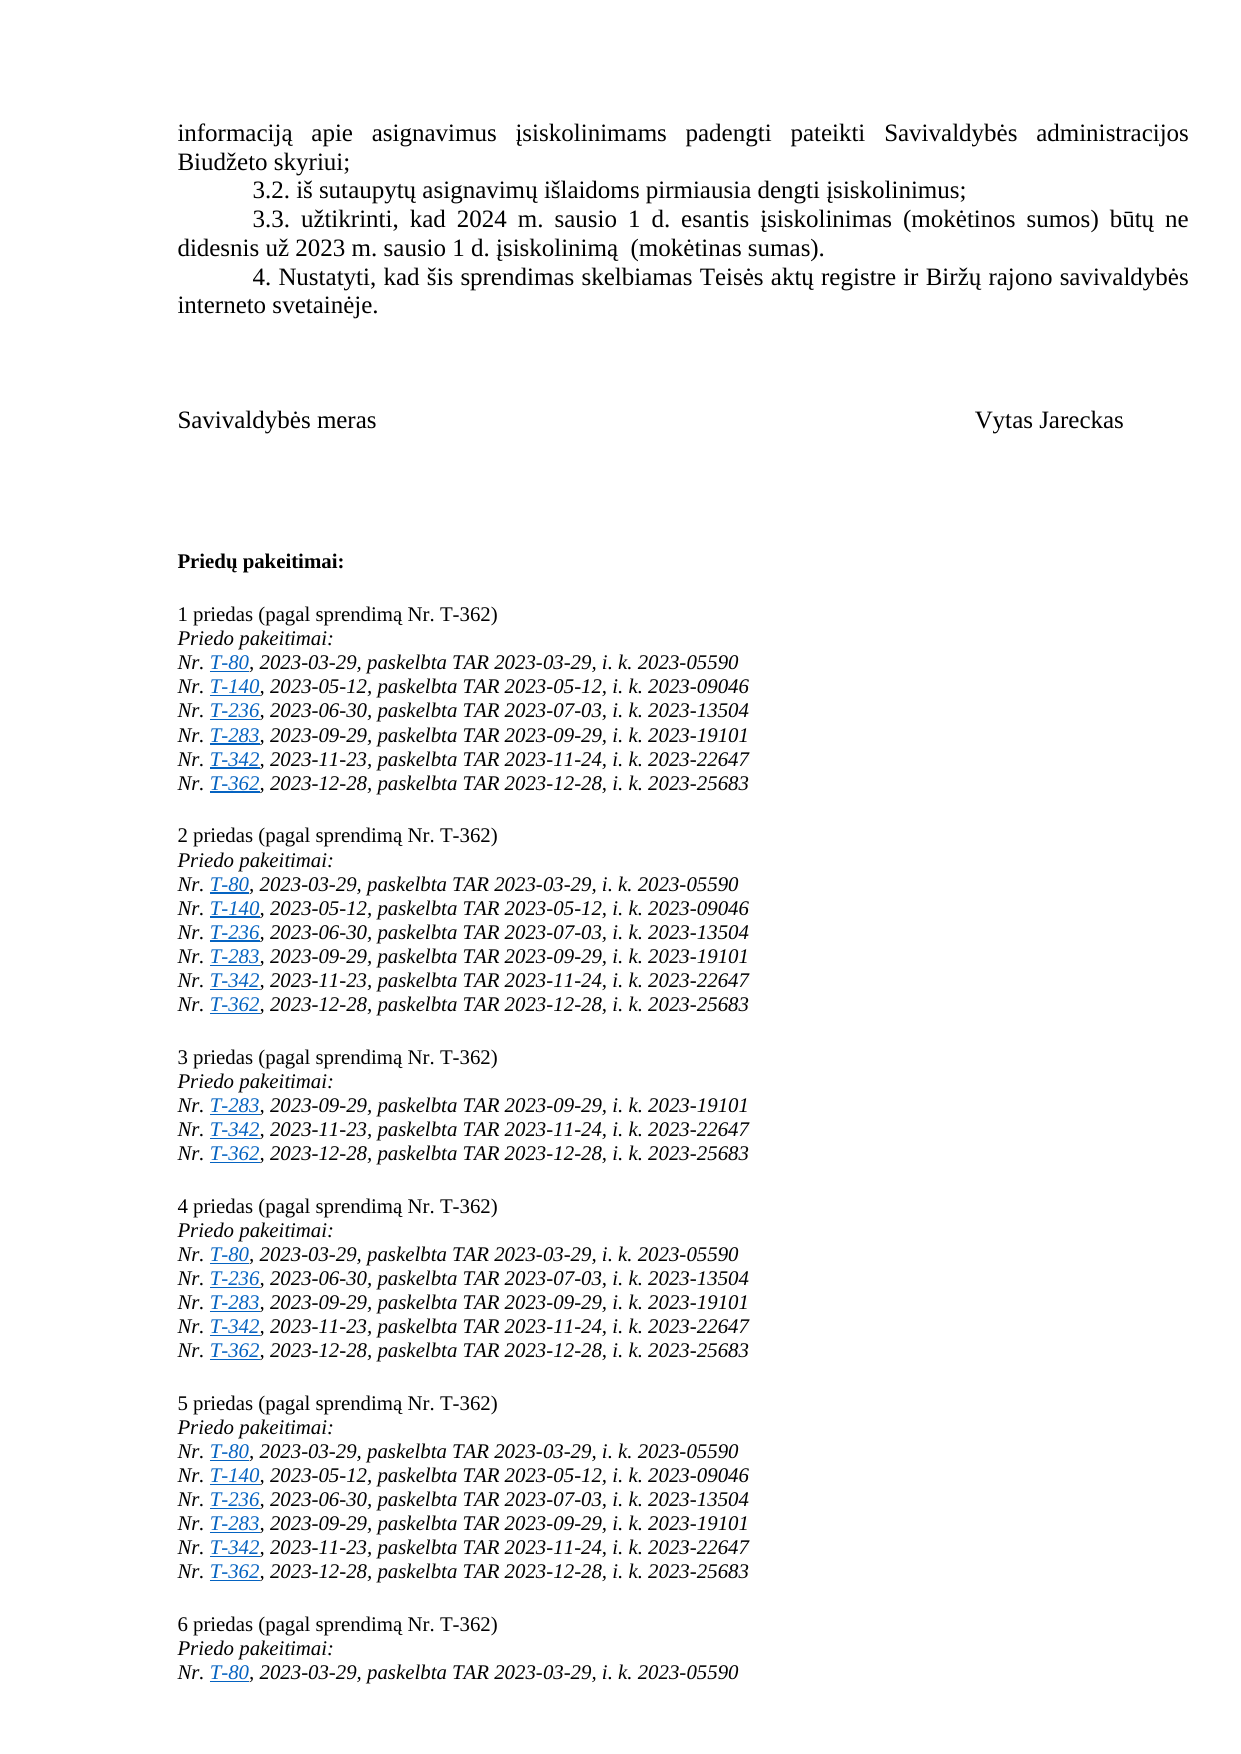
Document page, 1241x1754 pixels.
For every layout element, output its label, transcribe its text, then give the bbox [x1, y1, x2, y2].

text Nr. T-236, 2023-06-30, paskelbta TAR 2023-07-03, i. k. 2023-13504 [177, 920, 1181, 944]
text Nr. T-342, 2023-11-23, paskelbta TAR 2023-11-24, i. k. 2023-22647 [177, 968, 1181, 992]
text Nr. T-283, 2023-09-29, paskelbta TAR 2023-09-29, i. k. 2023-19101 [177, 1290, 1181, 1314]
text Nr. T-80, 2023-03-29, paskelbta TAR 2023-03-29, i. k. 2023-05590 [177, 650, 1181, 674]
text Nr. T-283, 2023-09-29, paskelbta TAR 2023-09-29, i. k. 2023-19101 [177, 1093, 1181, 1117]
text 2 priedas (pagal sprendimą Nr. T-362) [177, 823, 1181, 847]
text Nr. T-236, 2023-06-30, paskelbta TAR 2023-07-03, i. k. 2023-13504 [177, 1266, 1181, 1290]
text Priedų pakeitimai: [177, 549, 1181, 573]
text Nr. T-362, 2023-12-28, paskelbta TAR 2023-12-28, i. k. 2023-25683 [177, 1559, 1181, 1583]
text Nr. T-362, 2023-12-28, paskelbta TAR 2023-12-28, i. k. 2023-25683 [177, 1141, 1181, 1165]
text Nr. T-283, 2023-09-29, paskelbta TAR 2023-09-29, i. k. 2023-19101 [177, 944, 1181, 968]
text Priedo pakeitimai: [177, 1636, 1181, 1660]
text Nr. T-140, 2023-05-12, paskelbta TAR 2023-05-12, i. k. 2023-09046 [177, 896, 1181, 920]
text Priedo pakeitimai: [177, 1069, 1181, 1093]
text Nr. T-342, 2023-11-23, paskelbta TAR 2023-11-24, i. k. 2023-22647 [177, 1535, 1181, 1559]
text 3.2. iš sutaupytų asignavimų išlaidoms pirmiausia dengti įsiskolinimus; [177, 176, 1190, 204]
text 6 priedas (pagal sprendimą Nr. T-362) [177, 1612, 1181, 1636]
text Nr. T-283, 2023-09-29, paskelbta TAR 2023-09-29, i. k. 2023-19101 [177, 1511, 1181, 1535]
text Nr. T-342, 2023-11-23, paskelbta TAR 2023-11-24, i. k. 2023-22647 [177, 1314, 1181, 1338]
text Priedo pakeitimai: [177, 1415, 1181, 1439]
text Nr. T-140, 2023-05-12, paskelbta TAR 2023-05-12, i. k. 2023-09046 [177, 674, 1181, 698]
text 3 priedas (pagal sprendimą Nr. T-362) [177, 1045, 1181, 1069]
text Nr. T-283, 2023-09-29, paskelbta TAR 2023-09-29, i. k. 2023-19101 [177, 722, 1181, 747]
text 4. Nustatyti, kad šis sprendimas skelbiamas Teisės aktų registre ir Biržų rajono savivaldybės interneto svetainėje. [177, 262, 1190, 319]
text Nr. T-342, 2023-11-23, paskelbta TAR 2023-11-24, i. k. 2023-22647 [177, 747, 1181, 771]
text Priedo pakeitimai: [177, 847, 1181, 872]
text Nr. T-342, 2023-11-23, paskelbta TAR 2023-11-24, i. k. 2023-22647 [177, 1117, 1181, 1141]
text Nr. T-362, 2023-12-28, paskelbta TAR 2023-12-28, i. k. 2023-25683 [177, 771, 1181, 795]
text Nr. T-362, 2023-12-28, paskelbta TAR 2023-12-28, i. k. 2023-25683 [177, 992, 1181, 1016]
text 1 priedas (pagal sprendimą Nr. T-362) [177, 602, 1181, 626]
text Nr. T-362, 2023-12-28, paskelbta TAR 2023-12-28, i. k. 2023-25683 [177, 1338, 1181, 1362]
text Nr. T-80, 2023-03-29, paskelbta TAR 2023-03-29, i. k. 2023-05590 [177, 1660, 1181, 1684]
text Savivaldybės meras Vytas Jareckas [177, 406, 1181, 434]
text 4 priedas (pagal sprendimą Nr. T-362) [177, 1194, 1181, 1218]
text Nr. T-80, 2023-03-29, paskelbta TAR 2023-03-29, i. k. 2023-05590 [177, 872, 1181, 896]
text Nr. T-80, 2023-03-29, paskelbta TAR 2023-03-29, i. k. 2023-05590 [177, 1439, 1181, 1463]
text 3.3. užtikrinti, kad 2024 m. sausio 1 d. esantis įsiskolinimas (mokėtinos sumos) būtų ne didesnis už 2023 m. sausio 1 d. įsiskolinimą (mokėtinas sumas). [177, 204, 1190, 262]
text 5 priedas (pagal sprendimą Nr. T-362) [177, 1391, 1181, 1415]
text Nr. T-140, 2023-05-12, paskelbta TAR 2023-05-12, i. k. 2023-09046 [177, 1463, 1181, 1487]
text informaciją apie asignavimus įsiskolinimams padengti pateikti Savivaldybės administracijos Biudžeto skyriui; [177, 118, 1190, 176]
text Nr. T-236, 2023-06-30, paskelbta TAR 2023-07-03, i. k. 2023-13504 [177, 1487, 1181, 1511]
text Nr. T-80, 2023-03-29, paskelbta TAR 2023-03-29, i. k. 2023-05590 [177, 1242, 1181, 1266]
text Nr. T-236, 2023-06-30, paskelbta TAR 2023-07-03, i. k. 2023-13504 [177, 698, 1181, 722]
text Priedo pakeitimai: [177, 626, 1181, 650]
text Priedo pakeitimai: [177, 1218, 1181, 1242]
